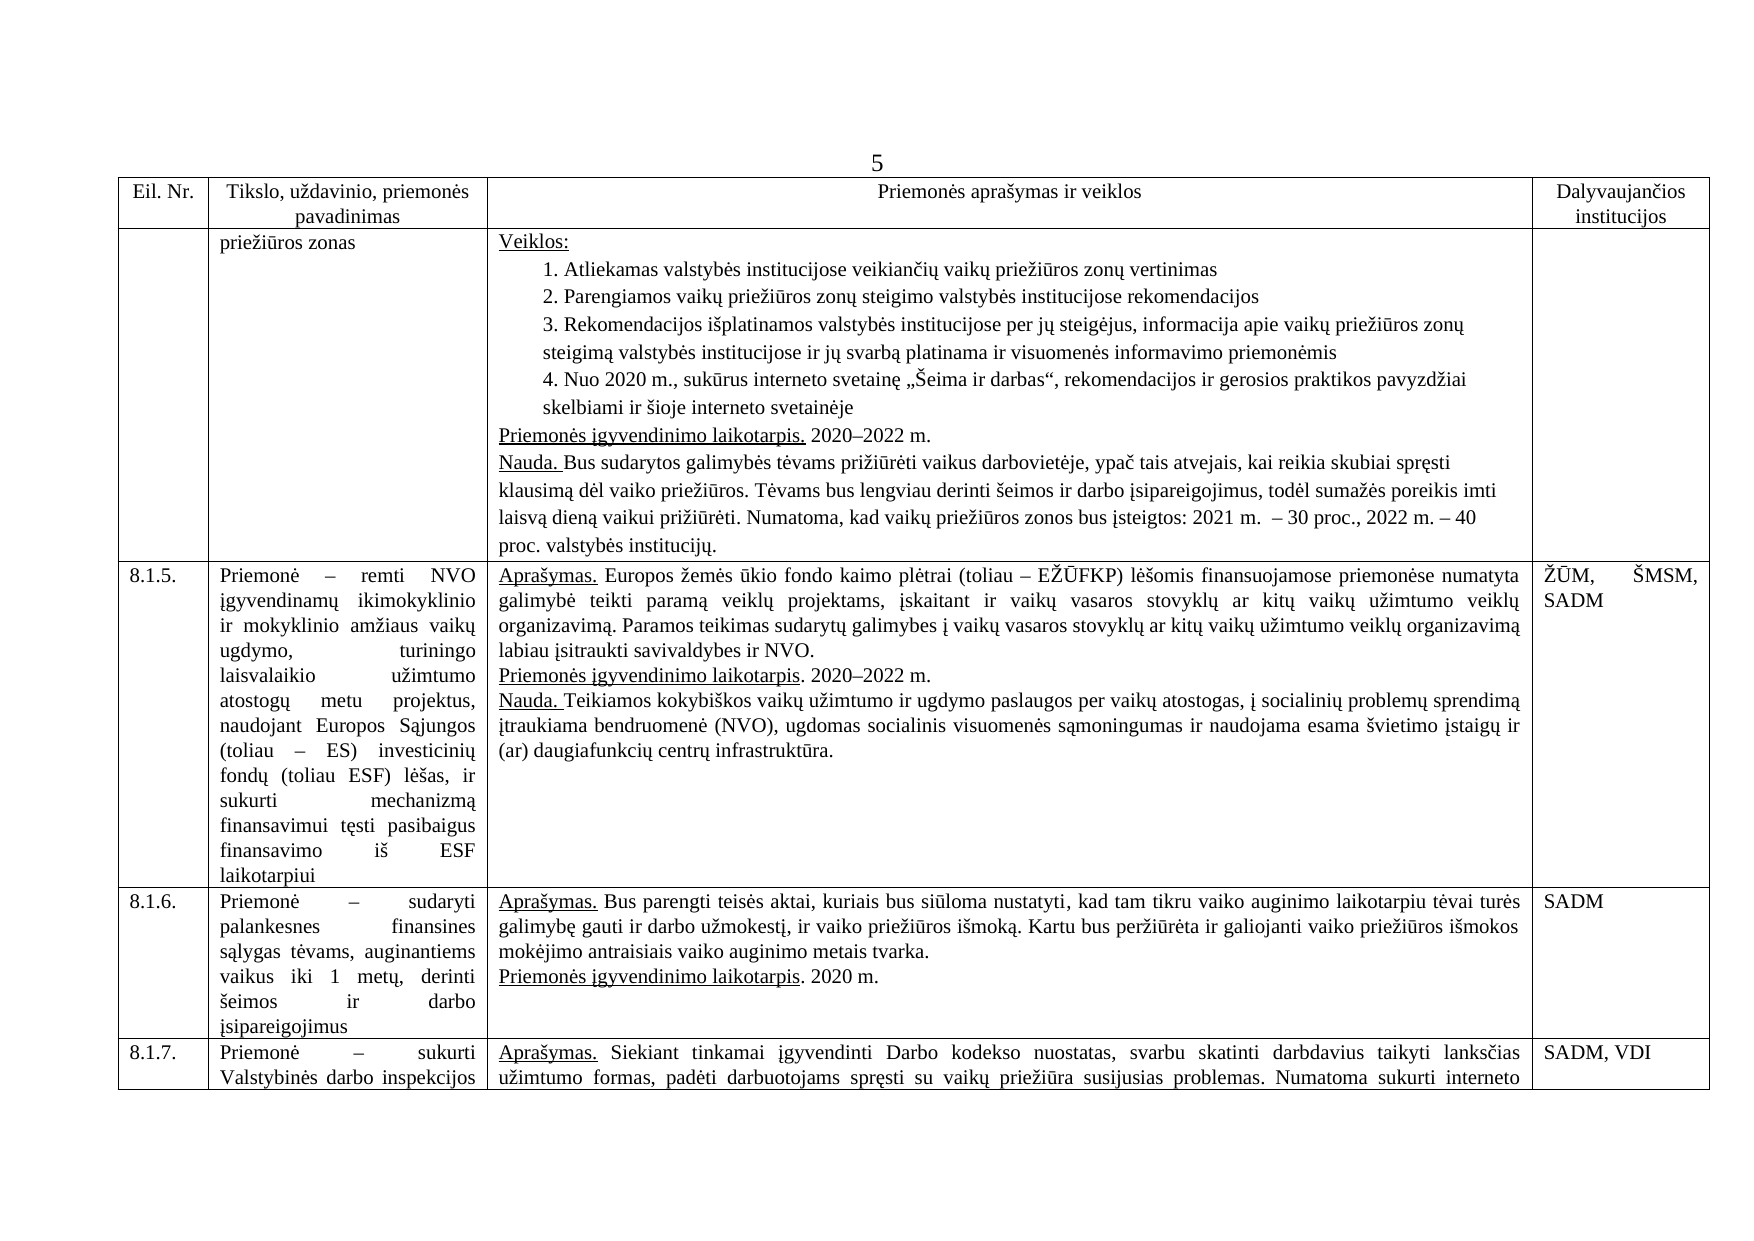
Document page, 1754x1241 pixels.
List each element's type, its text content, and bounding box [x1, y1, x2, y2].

table_header Tikslo, uždavinio, priemonės pavadinimas [209, 178, 487, 228]
table_cell Aprašymas. Bus parengti teisės aktai, kuriais bus siūloma nustatyti, kad tam tikru vaiko auginimo laikotarpiu tėvai turės galimybę gauti ir darbo užmokestį, ir vaiko priežiūros išmoką. Kartu bus peržiūrėta ir galiojanti vaiko priežiūros išmokos mokėjimo antraisiais vaiko auginimo metais tvarka. Priemonės įgyvendinimo laikotarpis. 2020 m. [488, 888, 1532, 1038]
table_cell SADM, VDI [1533, 1039, 1709, 1089]
table_cell 8.1.7. [119, 1039, 208, 1089]
table_cell Priemonė – sudaryti palankesnes finansines sąlygas tėvams, auginantiems vaikus iki 1 metų, derinti šeimos ir darbo įsipareigojimus [209, 888, 487, 1038]
table_cell 8.1.6. [119, 888, 208, 1038]
table_cell Veiklos: 1. Atliekamas valstybės institucijose veikiančių vaikų priežiūros zonų vertinimas 2. Parengiamos vaikų priežiūros zonų steigimo valstybės institucijose rekomendacijos 3. Rekomendacijos išplatinamos valstybės institucijose per jų steigėjus, informacija apie vaikų priežiūros zonų steigimą valstybės institucijose ir jų svarbą platinama ir visuomenės informavimo priemonėmis 4. Nuo 2020 m., sukūrus interneto svetainę „Šeima ir darbas“, rekomendacijos ir gerosios praktikos pavyzdžiai skelbiami ir šioje interneto svetainėje Priemonės įgyvendinimo laikotarpis. 2020–2022 m. Nauda. Bus sudarytos galimybės tėvams prižiūrėti vaikus darbovietėje, ypač tais atvejais, kai reikia skubiai spręsti klausimą dėl vaiko priežiūros. Tėvams bus lengviau derinti šeimos ir darbo įsipareigojimus, todėl sumažės poreikis imti laisvą dieną vaikui prižiūrėti. Numatoma, kad vaikų priežiūros zonos bus įsteigtos: 2021 m. – 30 proc., 2022 m. – 40 proc. valstybės institucijų. [488, 229, 1532, 561]
table_cell 8.1.5. [119, 562, 208, 887]
table_header Priemonės aprašymas ir veiklos [488, 178, 1532, 228]
table_cell SADM [1533, 888, 1709, 1038]
table_cell Priemonė – sukurti Valstybinės darbo inspekcijos [209, 1039, 487, 1089]
table_header Dalyvaujančios institucijos [1533, 178, 1709, 228]
table_cell priežiūros zonas [209, 229, 487, 561]
table_cell [1533, 229, 1709, 561]
table_header Eil. Nr. [119, 178, 208, 228]
table_cell Priemonė – remti NVO įgyvendinamų ikimokyklinio ir mokyklinio amžiaus vaikų ugdymo, turiningo laisvalaikio užimtumo atostogų metu projektus, naudojant Europos Sąjungos (toliau – ES) investicinių fondų (toliau ESF) lėšas, ir sukurti mechanizmą finansavimui tęsti pasibaigus finansavimo iš ESF laikotarpiui [209, 562, 487, 887]
table_cell ŽŪM, ŠMSM, SADM [1533, 562, 1709, 887]
table_cell [119, 229, 208, 561]
table_cell Aprašymas. Europos žemės ūkio fondo kaimo plėtrai (toliau – EŽŪFKP) lėšomis finansuojamose priemonėse numatyta galimybė teikti paramą veiklų projektams, įskaitant ir vaikų vasaros stovyklų ar kitų vaikų užimtumo veiklų organizavimą. Paramos teikimas sudarytų galimybes į vaikų vasaros stovyklų ar kitų vaikų užimtumo veiklų organizavimą labiau įsitraukti savivaldybes ir NVO. Priemonės įgyvendinimo laikotarpis. 2020–2022 m. Nauda. Teikiamos kokybiškos vaikų užimtumo ir ugdymo paslaugos per vaikų atostogas, į socialinių problemų sprendimą įtraukiama bendruomenė (NVO), ugdomas socialinis visuomenės sąmoningumas ir naudojama esama švietimo įstaigų ir (ar) daugiafunkcių centrų infrastruktūra. [488, 562, 1532, 887]
table_cell Aprašymas. Siekiant tinkamai įgyvendinti Darbo kodekso nuostatas, svarbu skatinti darbdavius taikyti lanksčias užimtumo formas, padėti darbuotojams spręsti su vaikų priežiūra susijusias problemas. Numatoma sukurti interneto [488, 1039, 1532, 1089]
